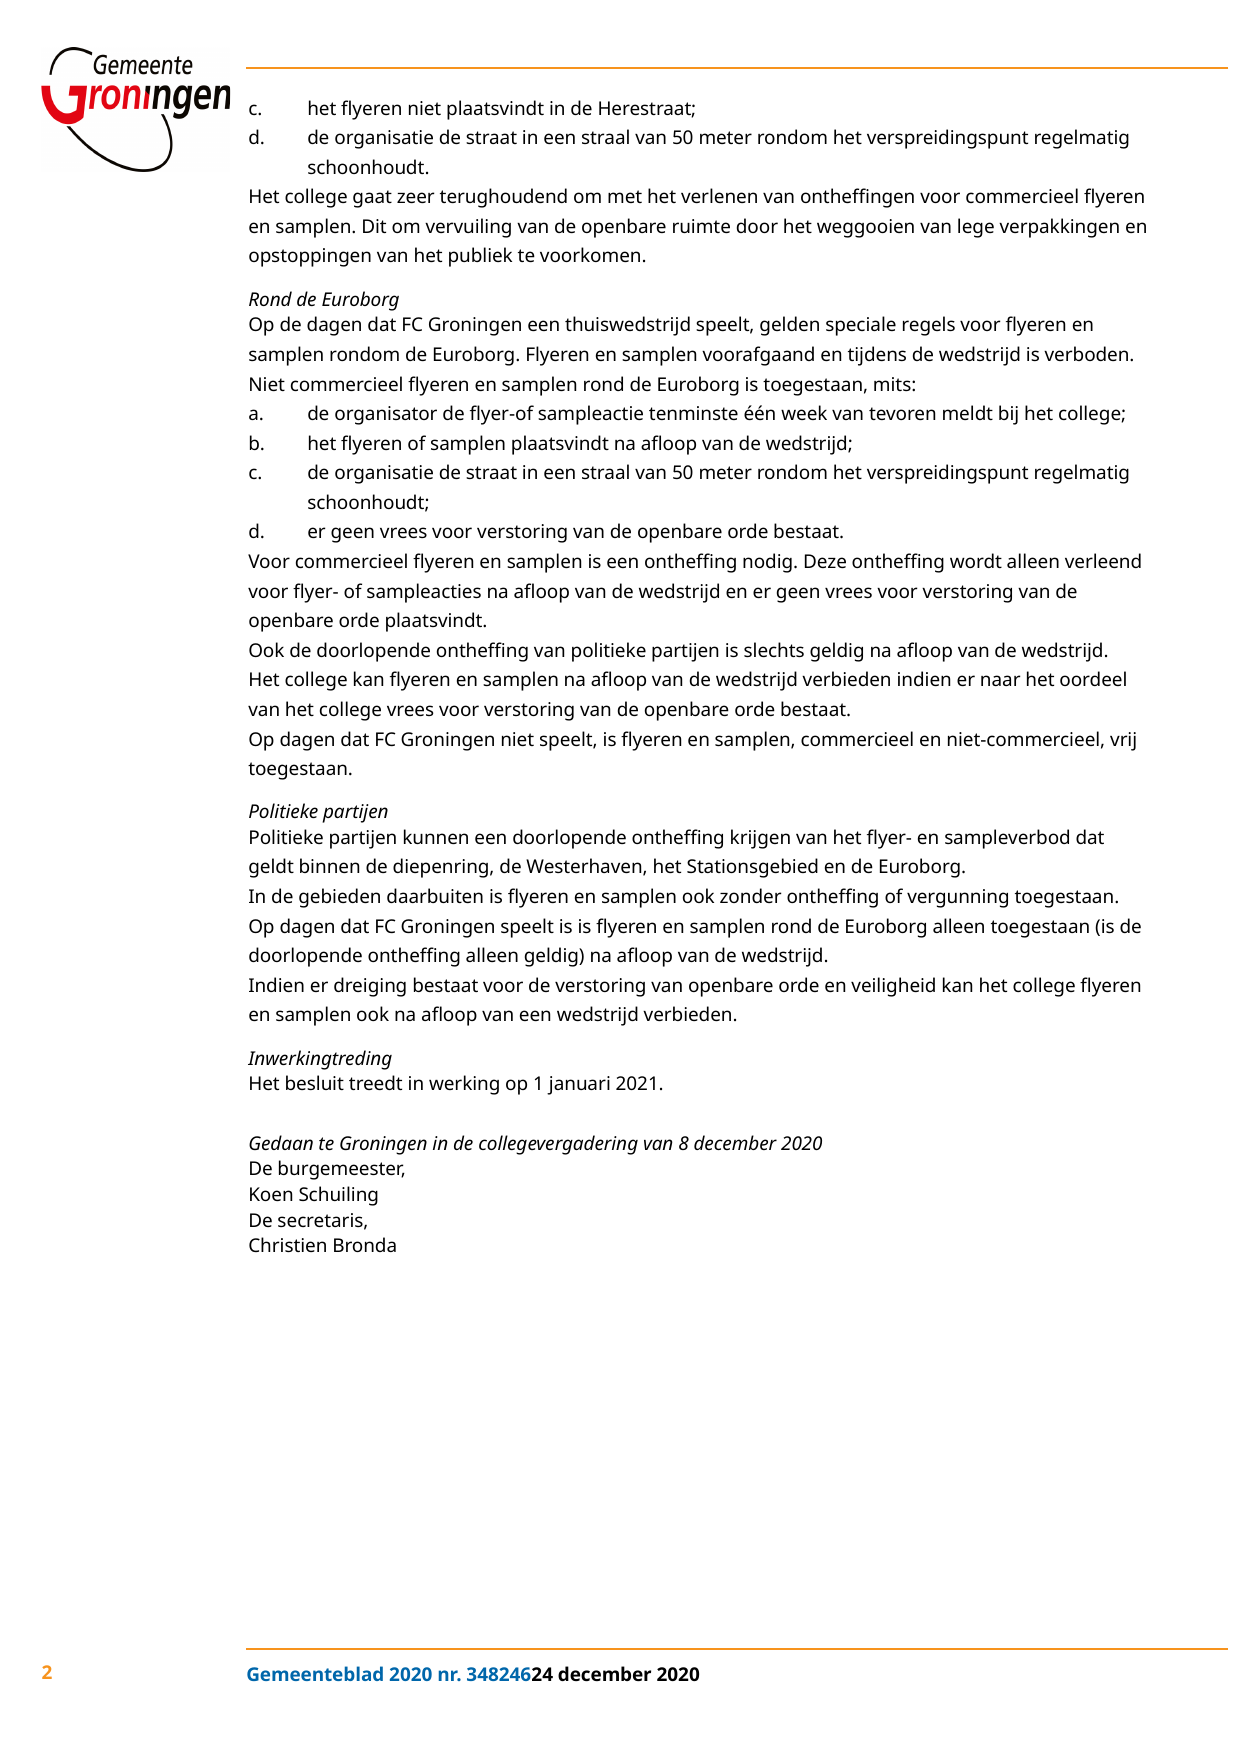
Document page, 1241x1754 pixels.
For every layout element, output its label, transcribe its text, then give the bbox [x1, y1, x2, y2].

text Politieke partijen [248, 798, 1152, 824]
text De burgemeester, [248, 1155, 1152, 1181]
text In de gebieden daarbuiten is flyeren en samplen ook zonder ontheffing of vergunning toegestaan. [248, 883, 1152, 909]
text Koen Schuiling [248, 1181, 1152, 1207]
text Voor commercieel flyeren en samplen is een ontheffing nodig. Deze ontheffing wordt alleen verleend voor flyer- of sampleacties na afloop van de wedstrijd en er geen vrees voor verstoring van de openbare orde plaatsvindt. [248, 548, 1152, 633]
list de organisatie de straat in een straal van 50 meter rondom het verspreidingspunt regelmatig schoonhoudt; [248, 459, 1152, 515]
text Gedaan te Groningen in de collegevergadering van 8 december 2020 [248, 1130, 1152, 1155]
text Het college kan flyeren en samplen na afloop van de wedstrijd verbieden indien er naar het oordeel van het college vrees voor verstoring van de openbare orde bestaat. [248, 667, 1152, 722]
text Indien er dreiging bestaat voor de verstoring van openbare orde en veiligheid kan het college flyeren en samplen ook na afloop van een wedstrijd verbieden. [248, 972, 1152, 1027]
text De secretaris, [248, 1207, 1152, 1233]
text Ook de doorlopende ontheffing van politieke partijen is slechts geldig na afloop van de wedstrijd. [248, 637, 1152, 663]
text Rond de Euroborg [248, 286, 1152, 312]
text Politieke partijen kunnen een doorlopende ontheffing krijgen van het flyer- en sampleverbod dat geldt binnen de diepenring, de Westerhaven, het Stationsgebied en de Euroborg. [248, 824, 1152, 879]
picture [41, 47, 231, 172]
list het flyeren of samplen plaatsvindt na afloop van de wedstrijd; [248, 430, 1152, 456]
list de organisatie de straat in een straal van 50 meter rondom het verspreidingspunt regelmatig schoonhoudt. [248, 124, 1152, 180]
list er geen vrees voor verstoring van de openbare orde bestaat. [248, 519, 1152, 544]
text Christien Bronda [248, 1233, 1152, 1258]
text Op dagen dat FC Groningen niet speelt, is flyeren en samplen, commercieel en niet-commercieel, vrij toegestaan. [248, 726, 1152, 781]
text Het college gaat zeer terughoudend om met het verlenen van ontheffingen voor commercieel flyeren en samplen. Dit om vervuiling van de openbare ruimte door het weggooien van lege verpakkingen en opstoppingen van het publiek te voorkomen. [248, 183, 1152, 268]
text Het besluit treedt in werking op 1 januari 2021. [248, 1071, 1152, 1096]
list de organisator de flyer-of sampleactie tenminste één week van tevoren meldt bij het college; [248, 400, 1152, 426]
text Niet commercieel flyeren en samplen rond de Euroborg is toegestaan, mits: [248, 371, 1152, 396]
text Op de dagen dat FC Groningen een thuiswedstrijd speelt, gelden speciale regels voor flyeren en samplen rondom de Euroborg. Flyeren en samplen voorafgaand en tijdens de wedstrijd is verboden. [248, 312, 1152, 367]
text Op dagen dat FC Groningen speelt is is flyeren en samplen rond de Euroborg alleen toegestaan (is de doorlopende ontheffing alleen geldig) na afloop van de wedstrijd. [248, 913, 1152, 968]
text Inwerkingtreding [248, 1045, 1152, 1071]
list het flyeren niet plaatsvindt in de Herestraat; [248, 95, 1152, 121]
